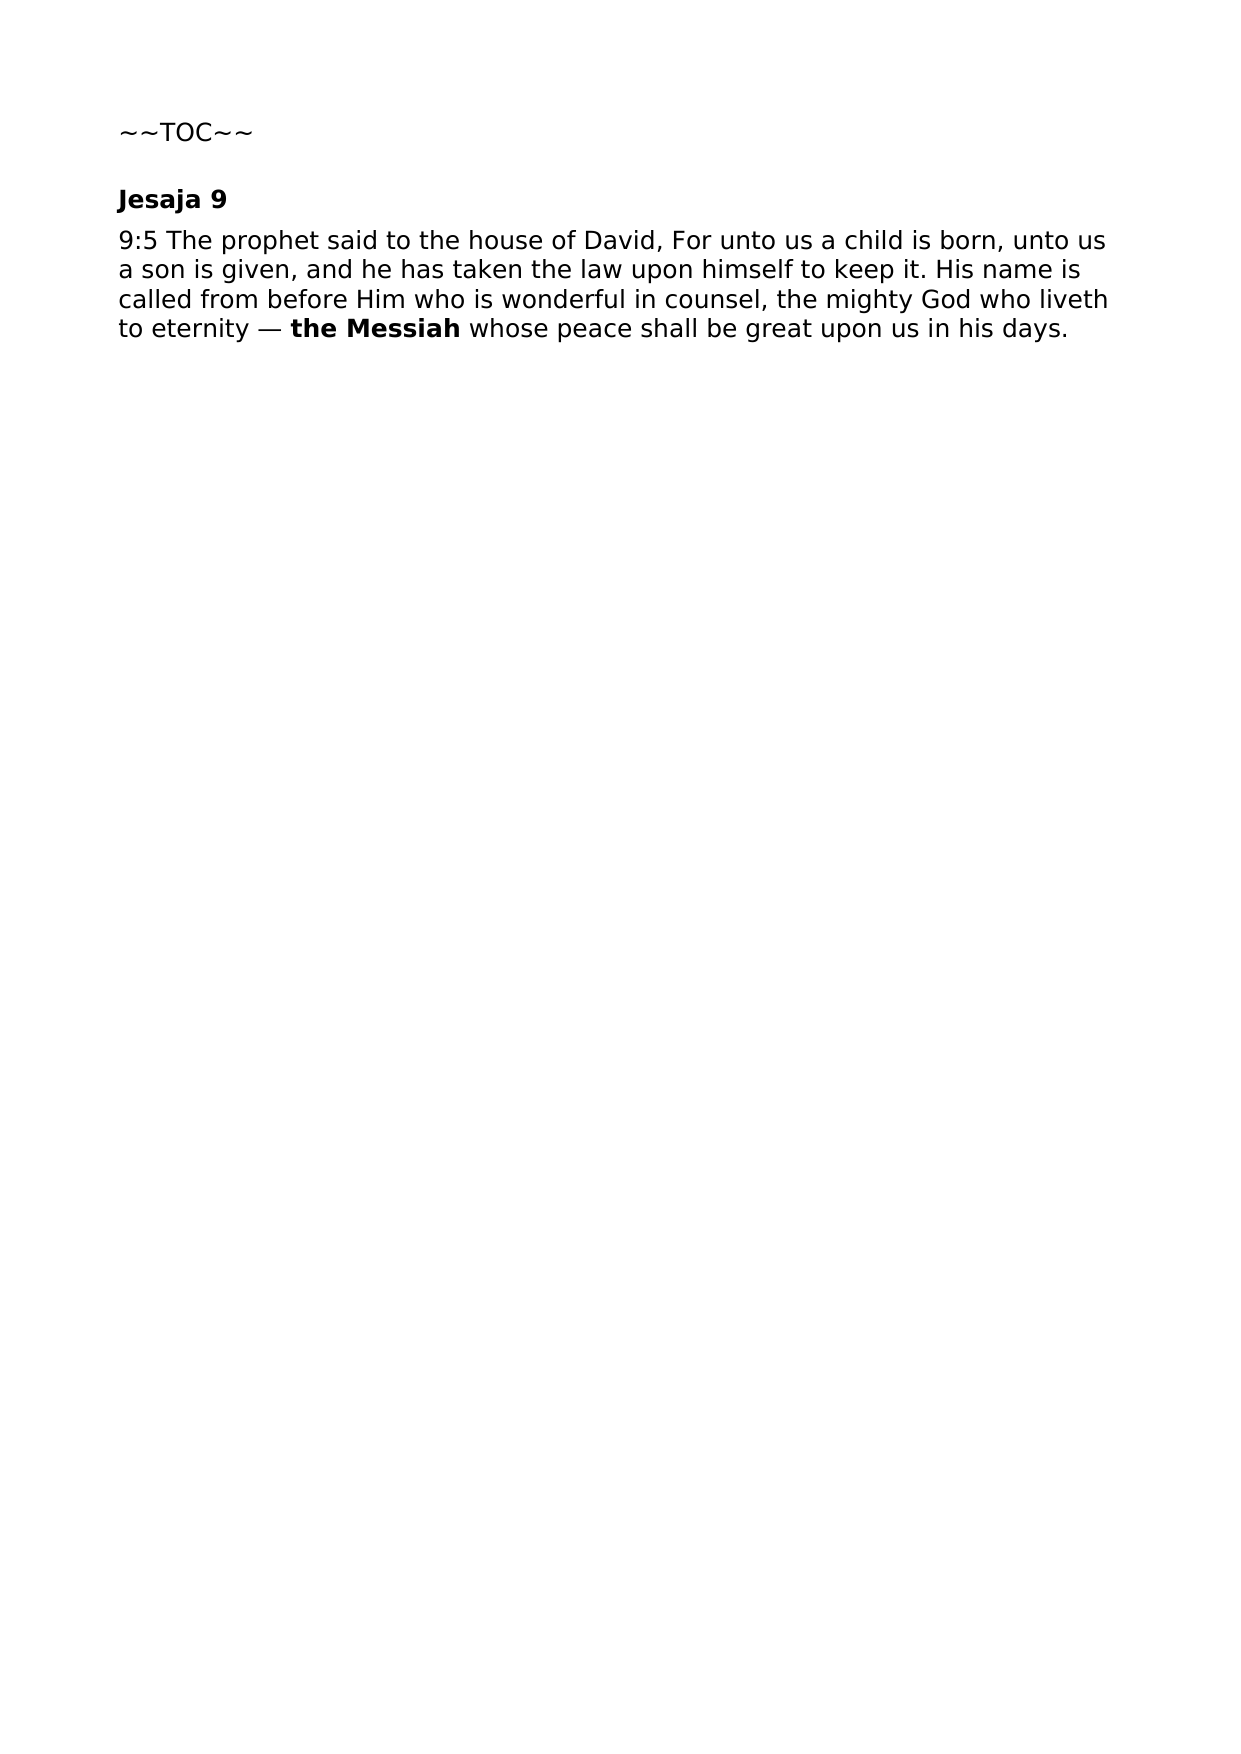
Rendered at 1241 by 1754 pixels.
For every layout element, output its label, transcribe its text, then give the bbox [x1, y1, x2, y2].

text 9:5 The prophet said to the house of David, For unto us a child is born, unto us a son is given, and he has taken the law upon himself to keep it. His name is called from before Him who is wonderful in counsel, the mighty God who liveth to eternity — the Messiah whose peace shall be great upon us in his days. [118, 226, 1122, 343]
subtitle Jesaja 9 [118, 185, 1122, 214]
text ~~TOC~~ [118, 118, 1122, 147]
